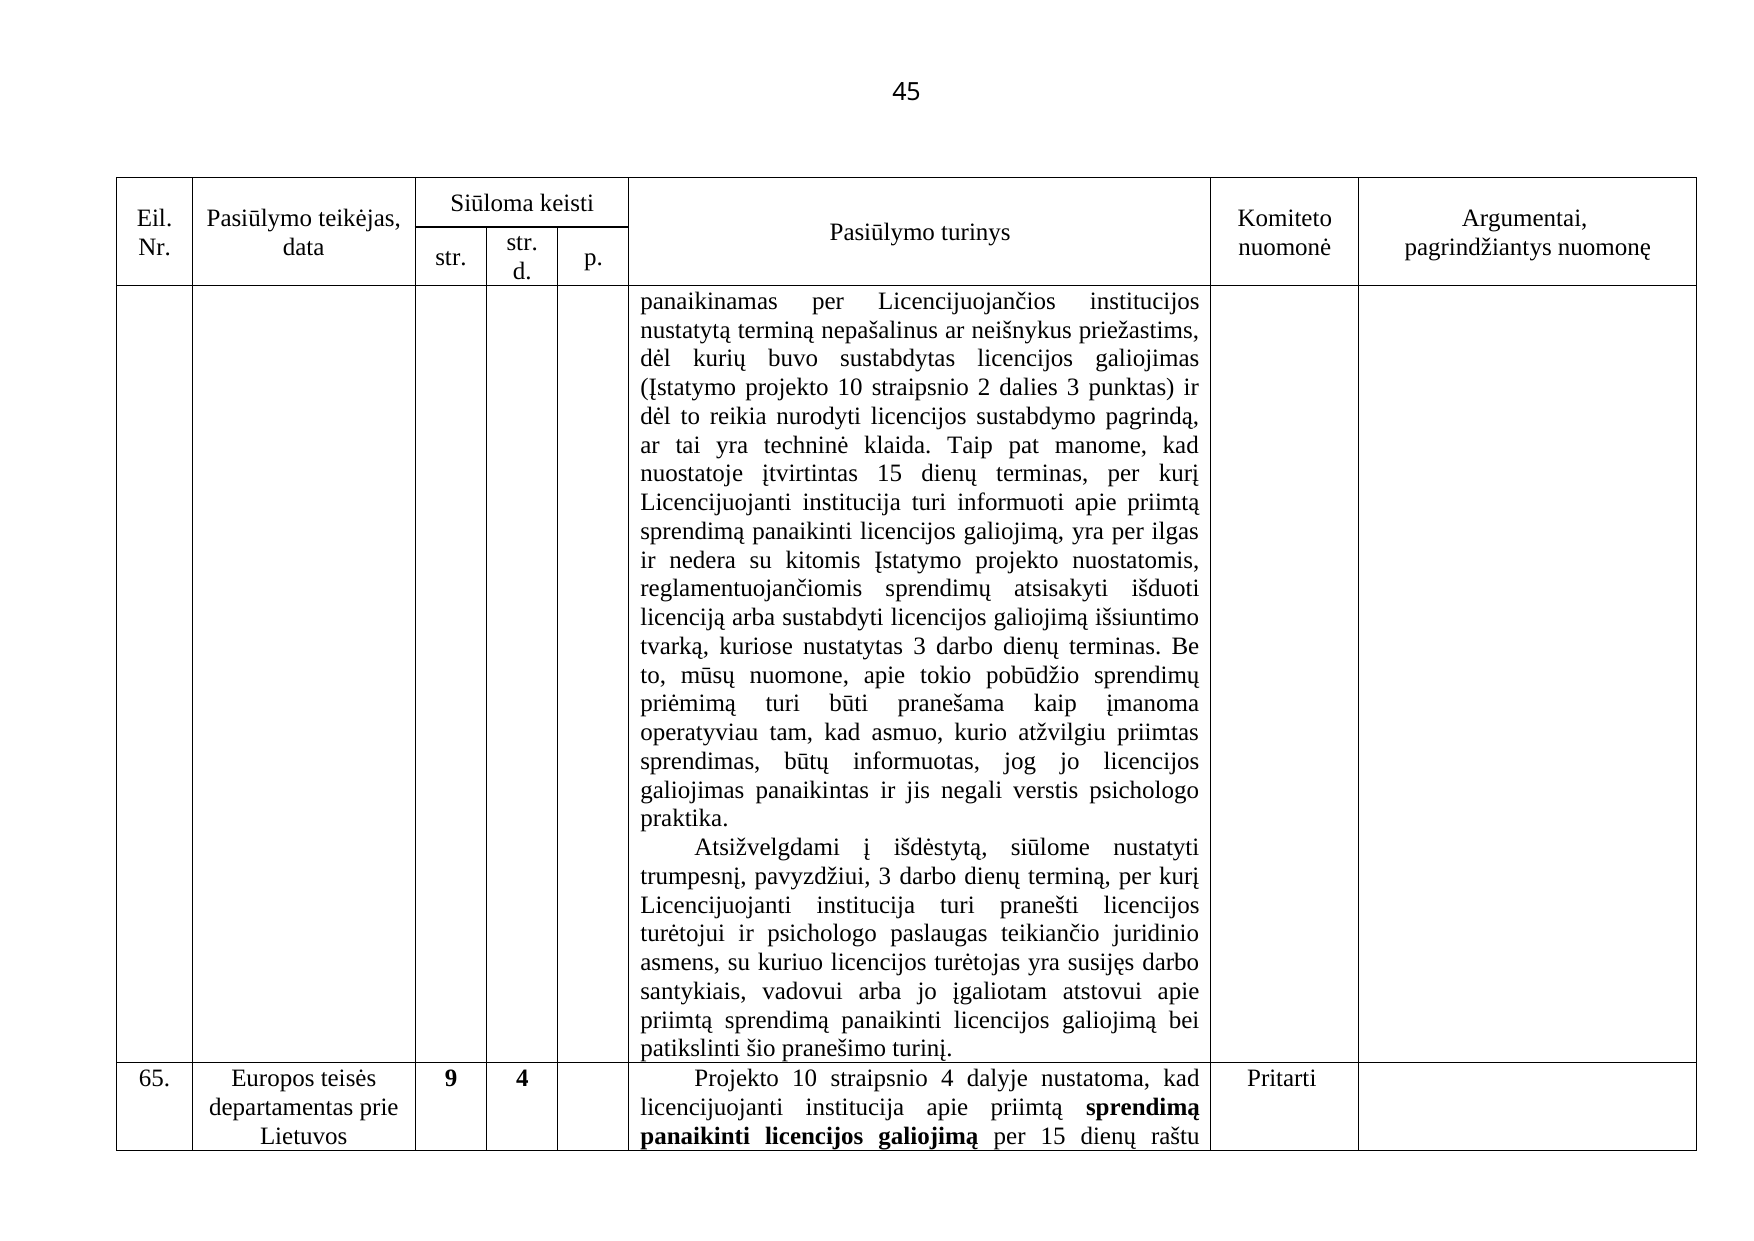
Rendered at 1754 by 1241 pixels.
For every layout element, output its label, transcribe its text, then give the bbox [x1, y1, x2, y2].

table_cell [487, 286, 557, 1062]
table_header Argumentai, pagrindžiantys nuomonę [1359, 178, 1696, 285]
table_cell str. d. [487, 228, 557, 285]
table_header Siūloma keisti [416, 178, 628, 226]
table_cell [1359, 286, 1696, 1062]
table_cell 65. [117, 1063, 192, 1149]
table_cell [117, 286, 192, 1062]
table_header Eil. Nr. [117, 178, 192, 285]
table_cell [193, 286, 415, 1062]
table_cell p. [558, 228, 628, 285]
table_header Pasiūlymo teikėjas, data [193, 178, 415, 285]
table_cell Europos teisės departamentas prie Lietuvos [193, 1063, 415, 1149]
table_cell panaikinamas per Licencijuojančios institucijos nustatytą terminą nepašalinus ar neišnykus priežastims, dėl kurių buvo sustabdytas licencijos galiojimas (Įstatymo projekto 10 straipsnio 2 dalies 3 punktas) ir dėl to reikia nurodyti licencijos sustabdymo pagrindą, ar tai yra techninė klaida. Taip pat manome, kad nuostatoje įtvirtintas 15 dienų terminas, per kurį Licencijuojanti institucija turi informuoti apie priimtą sprendimą panaikinti licencijos galiojimą, yra per ilgas ir nedera su kitomis Įstatymo projekto nuostatomis, reglamentuojančiomis sprendimų atsisakyti išduoti licenciją arba sustabdyti licencijos galiojimą išsiuntimo tvarką, kuriose nustatytas 3 darbo dienų terminas. Be to, mūsų nuomone, apie tokio pobūdžio sprendimų priėmimą turi būti pranešama kaip įmanoma operatyviau tam, kad asmuo, kurio atžvilgiu priimtas sprendimas, būtų informuotas, jog jo licencijos galiojimas panaikintas ir jis negali verstis psichologo praktika. Atsižvelgdami į išdėstytą, siūlome nustatyti trumpesnį, pavyzdžiui, 3 darbo dienų terminą, per kurį Licencijuojanti institucija turi pranešti licencijos turėtojui ir psichologo paslaugas teikiančio juridinio asmens, su kuriuo licencijos turėtojas yra susijęs darbo santykiais, vadovui arba jo įgaliotam atstovui apie priimtą sprendimą panaikinti licencijos galiojimą bei patikslinti šio pranešimo turinį. [629, 286, 1210, 1062]
table_header Komiteto nuomonė [1211, 178, 1358, 285]
table_cell Projekto 10 straipsnio 4 dalyje nustatoma, kad licencijuojanti institucija apie priimtą sprendimą panaikinti licencijos galiojimą per 15 dienų raštu [629, 1063, 1210, 1149]
table_cell [1359, 1063, 1696, 1149]
table_cell [416, 286, 486, 1062]
table_cell Pritarti [1211, 1063, 1358, 1149]
table_cell str. [416, 228, 486, 285]
table_cell [1211, 286, 1358, 1062]
table_header Pasiūlymo turinys [629, 178, 1210, 285]
table_cell [558, 1063, 628, 1149]
table_cell [558, 286, 628, 1062]
table_cell 4 [487, 1063, 557, 1149]
table_cell 9 [416, 1063, 486, 1149]
